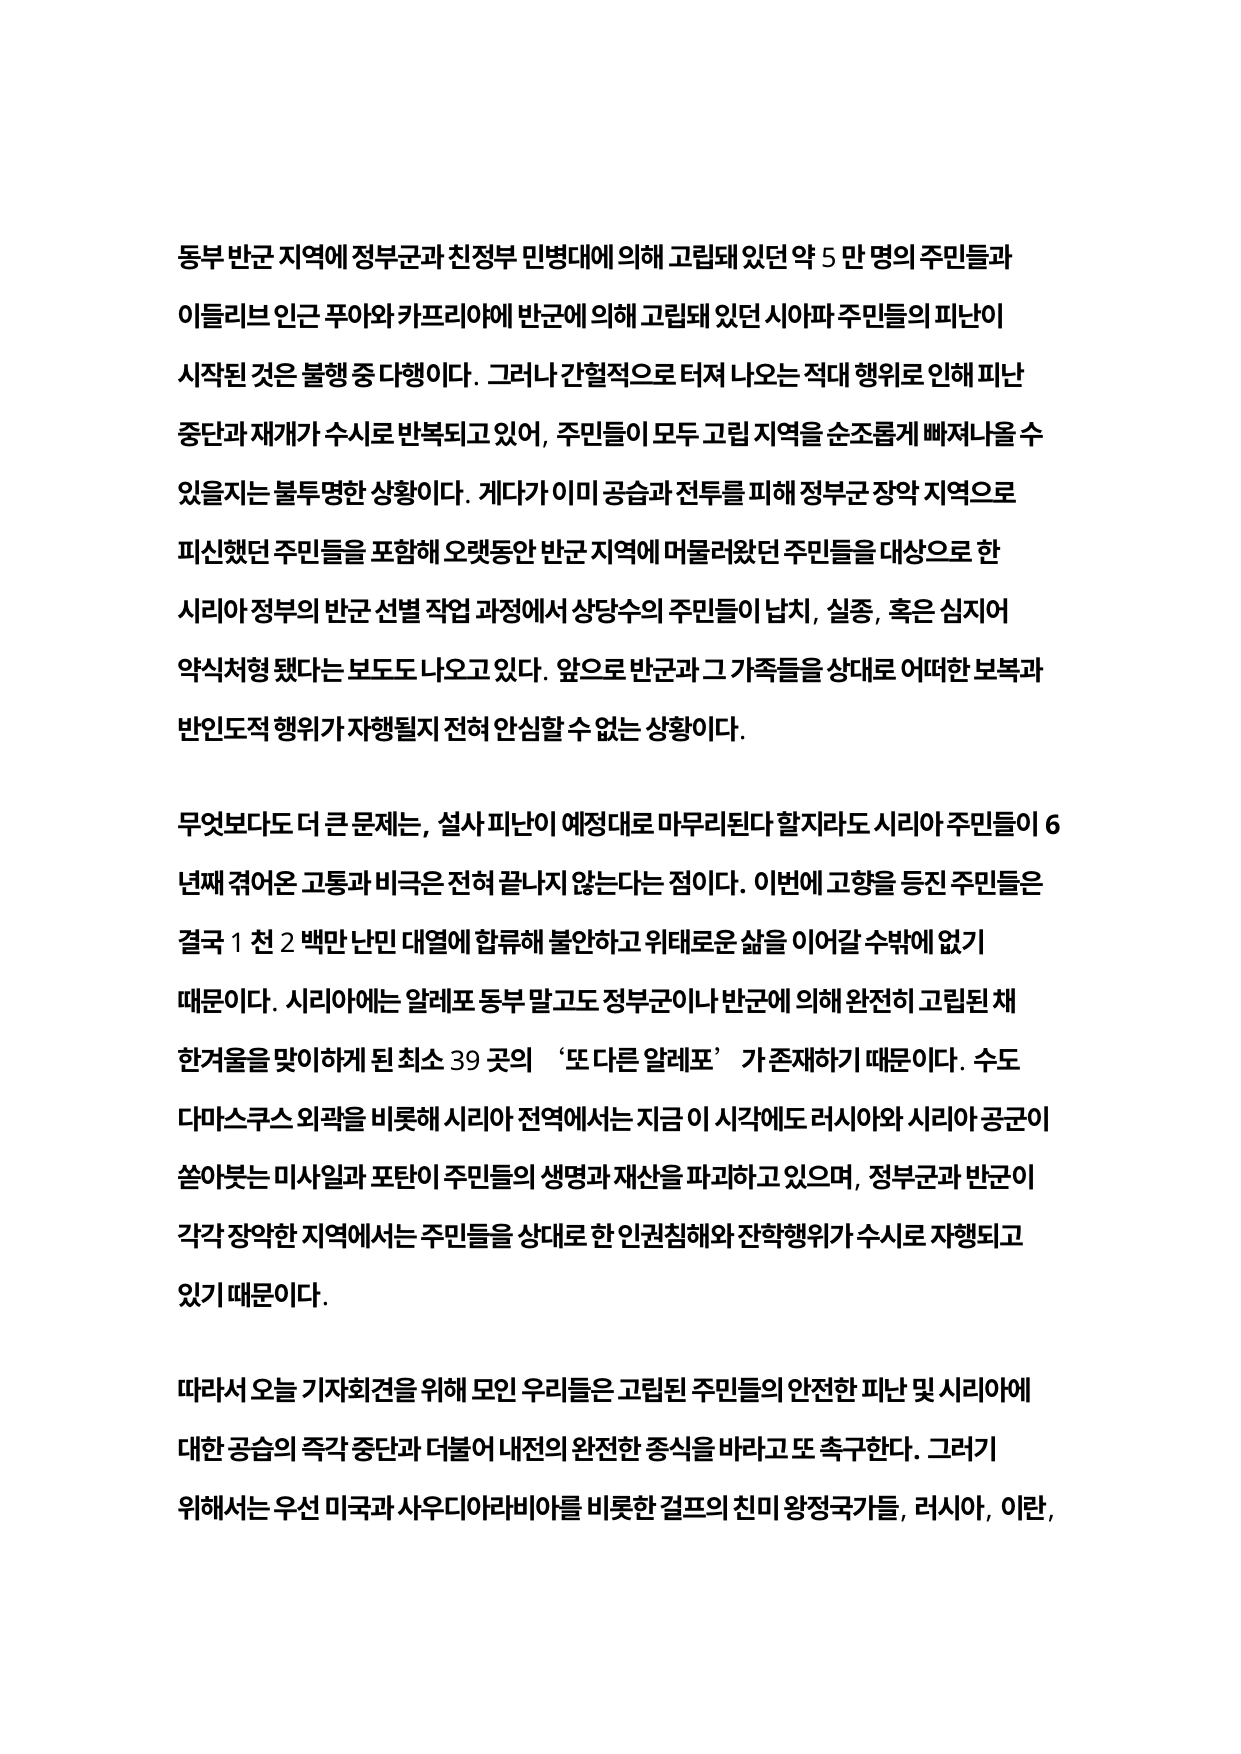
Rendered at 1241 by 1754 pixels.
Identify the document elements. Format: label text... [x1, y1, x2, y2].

text 무엇보다도 더 큰 문제는, 설사 피난이 예정대로 마무리된다 할지라도 시리아 주민들이 6년째 겪어온 고통과 비극은 전혀 끝나지 않는다는 점이다. 이번에 고향을 등진 주민들은 결국 1천 2백만 난민 대열에 합류해 불안하고 위태로운 삶을 이어갈 수밖에 없기 때문이다. 시리아에는 알레포 동부 말고도 정부군이나 반군에 의해 완전히 고립된 채 한겨울을 맞이하게 된 최소 39곳의 ‘또 다른 알레포’가 존재하기 때문이다. 수도 다마스쿠스 외곽을 비롯해 시리아 전역에서는 지금 이 시각에도 러시아와 시리아 공군이 쏟아붓는 미사일과 포탄이 주민들의 생명과 재산을 파괴하고 있으며, 정부군과 반군이 각각 장악한 지역에서는 주민들을 상대로 한 인권침해와 잔학행위가 수시로 자행되고 있기 때문이다. [177, 803, 1063, 1314]
text 동부 반군 지역에 정부군과 친정부 민병대에 의해 고립돼 있던 약 5만 명의 주민들과 이들리브 인근 푸아와 카프리야에 반군에 의해 고립돼 있던 시아파 주민들의 피난이 시작된 것은 불행 중 다행이다. 그러나 간헐적으로 터져 나오는 적대 행위로 인해 피난 중단과 재개가 수시로 반복되고 있어, 주민들이 모두 고립 지역을 순조롭게 빠져나올 수 있을지는 불투명한 상황이다. 게다가 이미 공습과 전투를 피해 정부군 장악 지역으로 피신했던 주민들을 포함해 오랫동안 반군 지역에 머물러왔던 주민들을 대상으로 한 시리아 정부의 반군 선별 작업 과정에서 상당수의 주민들이 납치, 실종, 혹은 심지어 약식처형 됐다는 보도도 나오고 있다. 앞으로 반군과 그 가족들을 상대로 어떠한 보복과 반인도적 행위가 자행될지 전혀 안심할 수 없는 상황이다. [177, 236, 1063, 747]
text 따라서 오늘 기자회견을 위해 모인 우리들은 고립된 주민들의 안전한 피난 및 시리아에 대한 공습의 즉각 중단과 더불어 내전의 완전한 종식을 바라고 또 촉구한다. 그러기 위해서는 우선 미국과 사우디아라비아를 비롯한 걸프의 친미 왕정국가들, 러시아, 이란, [177, 1369, 1063, 1527]
